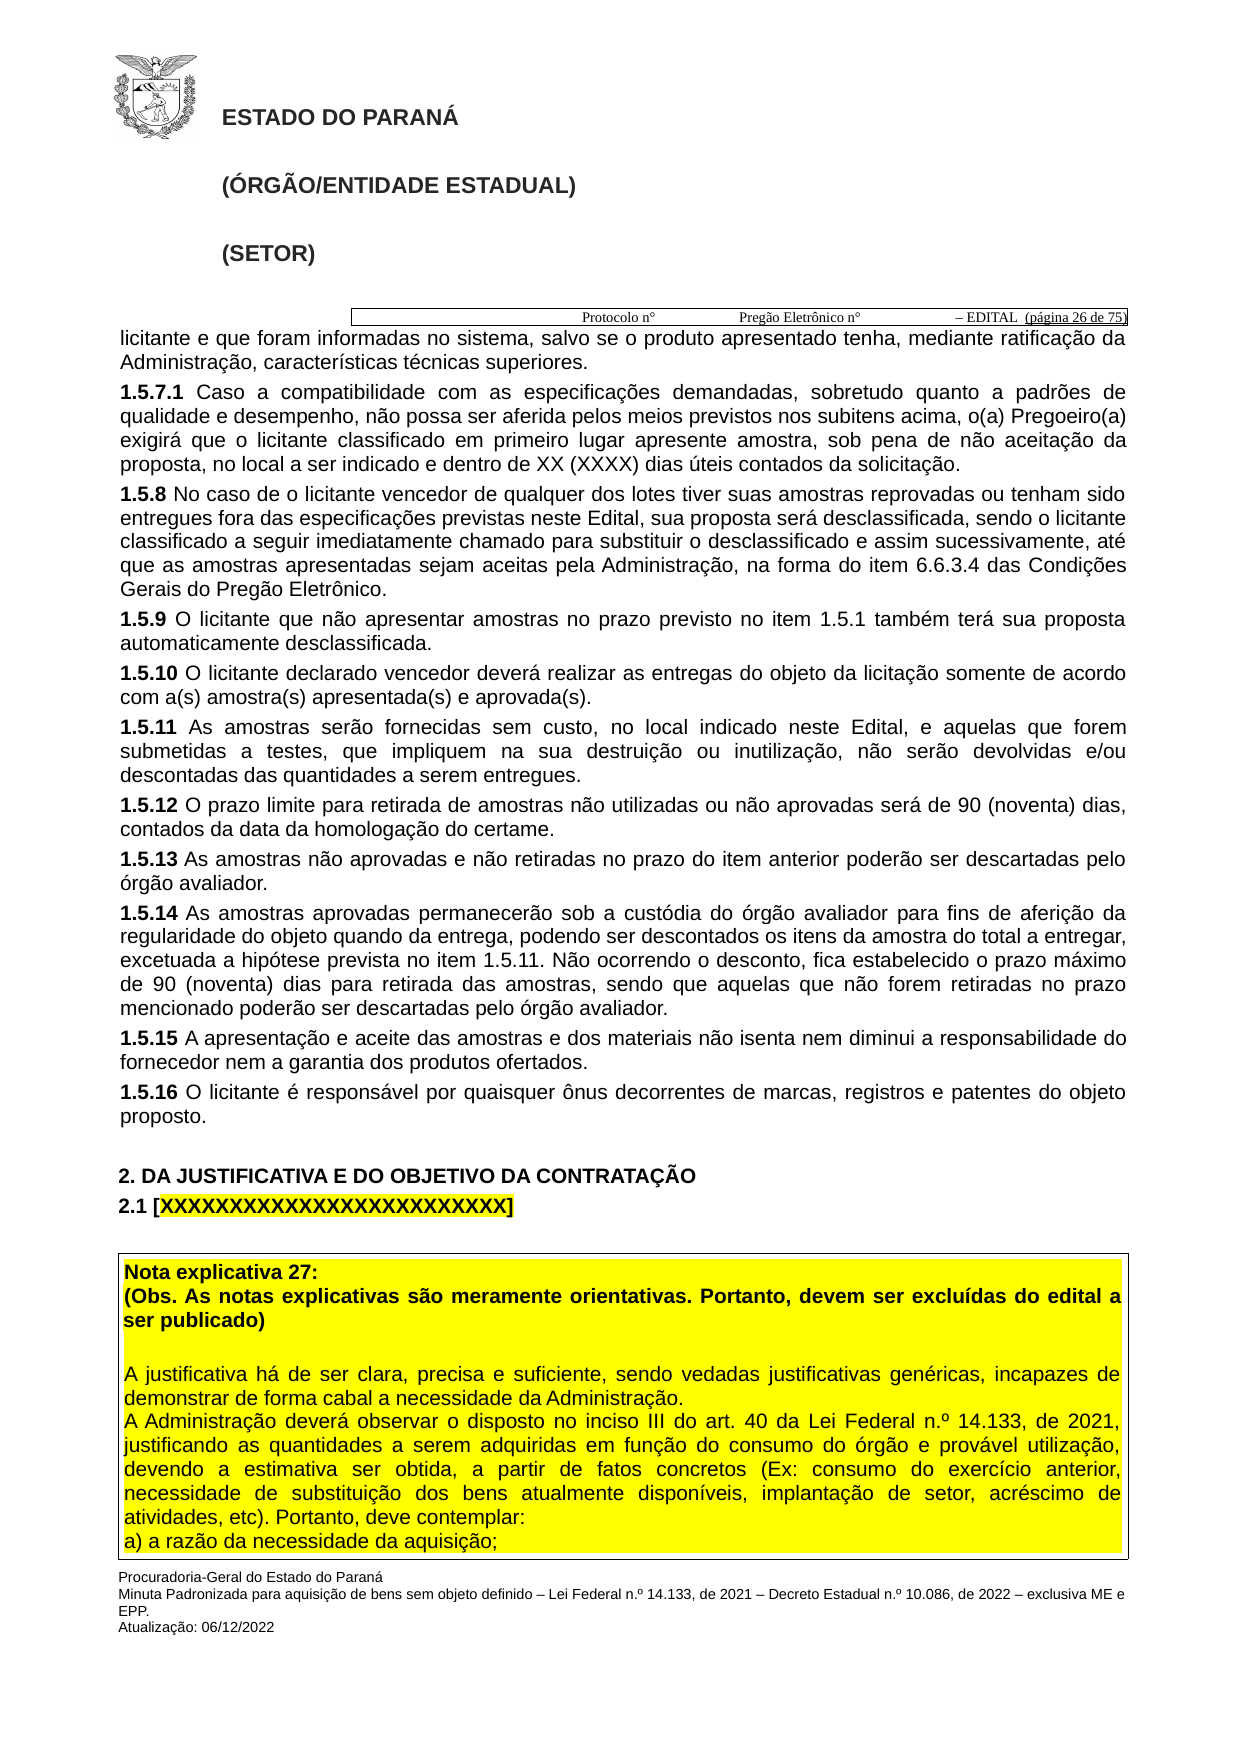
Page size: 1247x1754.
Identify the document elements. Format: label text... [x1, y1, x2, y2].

text 1.5.9 O licitante que não apresentar amostras no prazo previsto no item 1.5.1 também terá sua proposta automaticamente desclassificada. [120, 607, 1128, 655]
text 1.5.12 O prazo limite para retirada de amostras não utilizadas ou não aprovadas será de 90 (noventa) dias, contados da data da homologação do certame. [120, 793, 1128, 841]
text 1.5.13 As amostras não aprovadas e não retiradas no prazo do item anterior poderão ser descartadas pelo órgão avaliador. [120, 846, 1128, 894]
text 1.5.14 As amostras aprovadas permanecerão sob a custódia do órgão avaliador para fins de aferição da regularidade do objeto quando da entrega, podendo ser descontados os itens da amostra do total a entregar, excetuada a hipótese prevista no item 1.5.11. Não ocorrendo o desconto, fica estabelecido o prazo máximo de 90 (noventa) dias para retirada das amostras, sendo que aquelas que não forem retiradas no prazo mencionado poderão ser descartadas pelo órgão avaliador. [120, 900, 1128, 1020]
text licitante e que foram informadas no sistema, salvo se o produto apresentado tenha, mediante ratificação da Administração, características técnicas superiores. [120, 326, 1128, 374]
text 2.1 [XXXXXXXXXXXXXXXXXXXXXXXXX] [118, 1193, 1128, 1217]
text 2. DA JUSTIFICATIVA E DO OBJETIVO DA CONTRATAÇÃO [118, 1164, 1128, 1188]
text 1.5.10 O licitante declarado vencedor deverá realizar as entregas do objeto da licitação somente de acordo com a(s) amostra(s) apresentada(s) e aprovada(s). [120, 661, 1128, 709]
picture [113, 54, 199, 140]
text 1.5.16 O licitante é responsável por quaisquer ônus decorrentes de marcas, registros e patentes do objeto proposto. [120, 1080, 1128, 1128]
text 1.5.15 A apresentação e aceite das amostras e dos materiais não isenta nem diminui a responsabilidade do fornecedor nem a garantia dos produtos ofertados. [120, 1026, 1128, 1074]
table_header Nota explicativa 27: (Obs. As notas explicativas são meramente orientativas. Portanto, devem ser excluídas do edital a ser publicado) A justificativa há de ser clara, precisa e suficiente, sendo vedadas justificativas genéricas, incapazes de demonstrar de forma cabal a necessidade da Administração. A Administração deverá observar o disposto no inciso III do art. 40 da Lei Federal n.º 14.133, de 2021, justificando as quantidades a serem adquiridas em função do consumo do órgão e provável utilização, devendo a estimativa ser obtida, a partir de fatos concretos (Ex: consumo do exercício anterior, necessidade de substituição dos bens atualmente disponíveis, implantação de setor, acréscimo de atividades, etc). Portanto, deve contemplar: a) a razão da necessidade da aquisição; [119, 1254, 1128, 1559]
text 1.5.11 As amostras serão fornecidas sem custo, no local indicado neste Edital, e aquelas que forem submetidas a testes, que impliquem na sua destruição ou inutilização, não serão devolvidas e/ou descontadas das quantidades a serem entregues. [120, 715, 1128, 787]
text 1.5.7.1 Caso a compatibilidade com as especificações demandadas, sobretudo quanto a padrões de qualidade e desempenho, não possa ser aferida pelos meios previstos nos subitens acima, o(a) Pregoeiro(a) exigirá que o licitante classificado em primeiro lugar apresente amostra, sob pena de não aceitação da proposta, no local a ser indicado e dentro de XX (XXXX) dias úteis contados da solicitação. [120, 379, 1128, 475]
text 1.5.8 No caso de o licitante vencedor de qualquer dos lotes tiver suas amostras reprovadas ou tenham sido entregues fora das especificações previstas neste Edital, sua proposta será desclassificada, sendo o licitante classificado a seguir imediatamente chamado para substituir o desclassificado e assim sucessivamente, até que as amostras apresentadas sejam aceitas pela Administração, na forma do item 6.6.3.4 das Condições Gerais do Pregão Eletrônico. [120, 481, 1128, 601]
